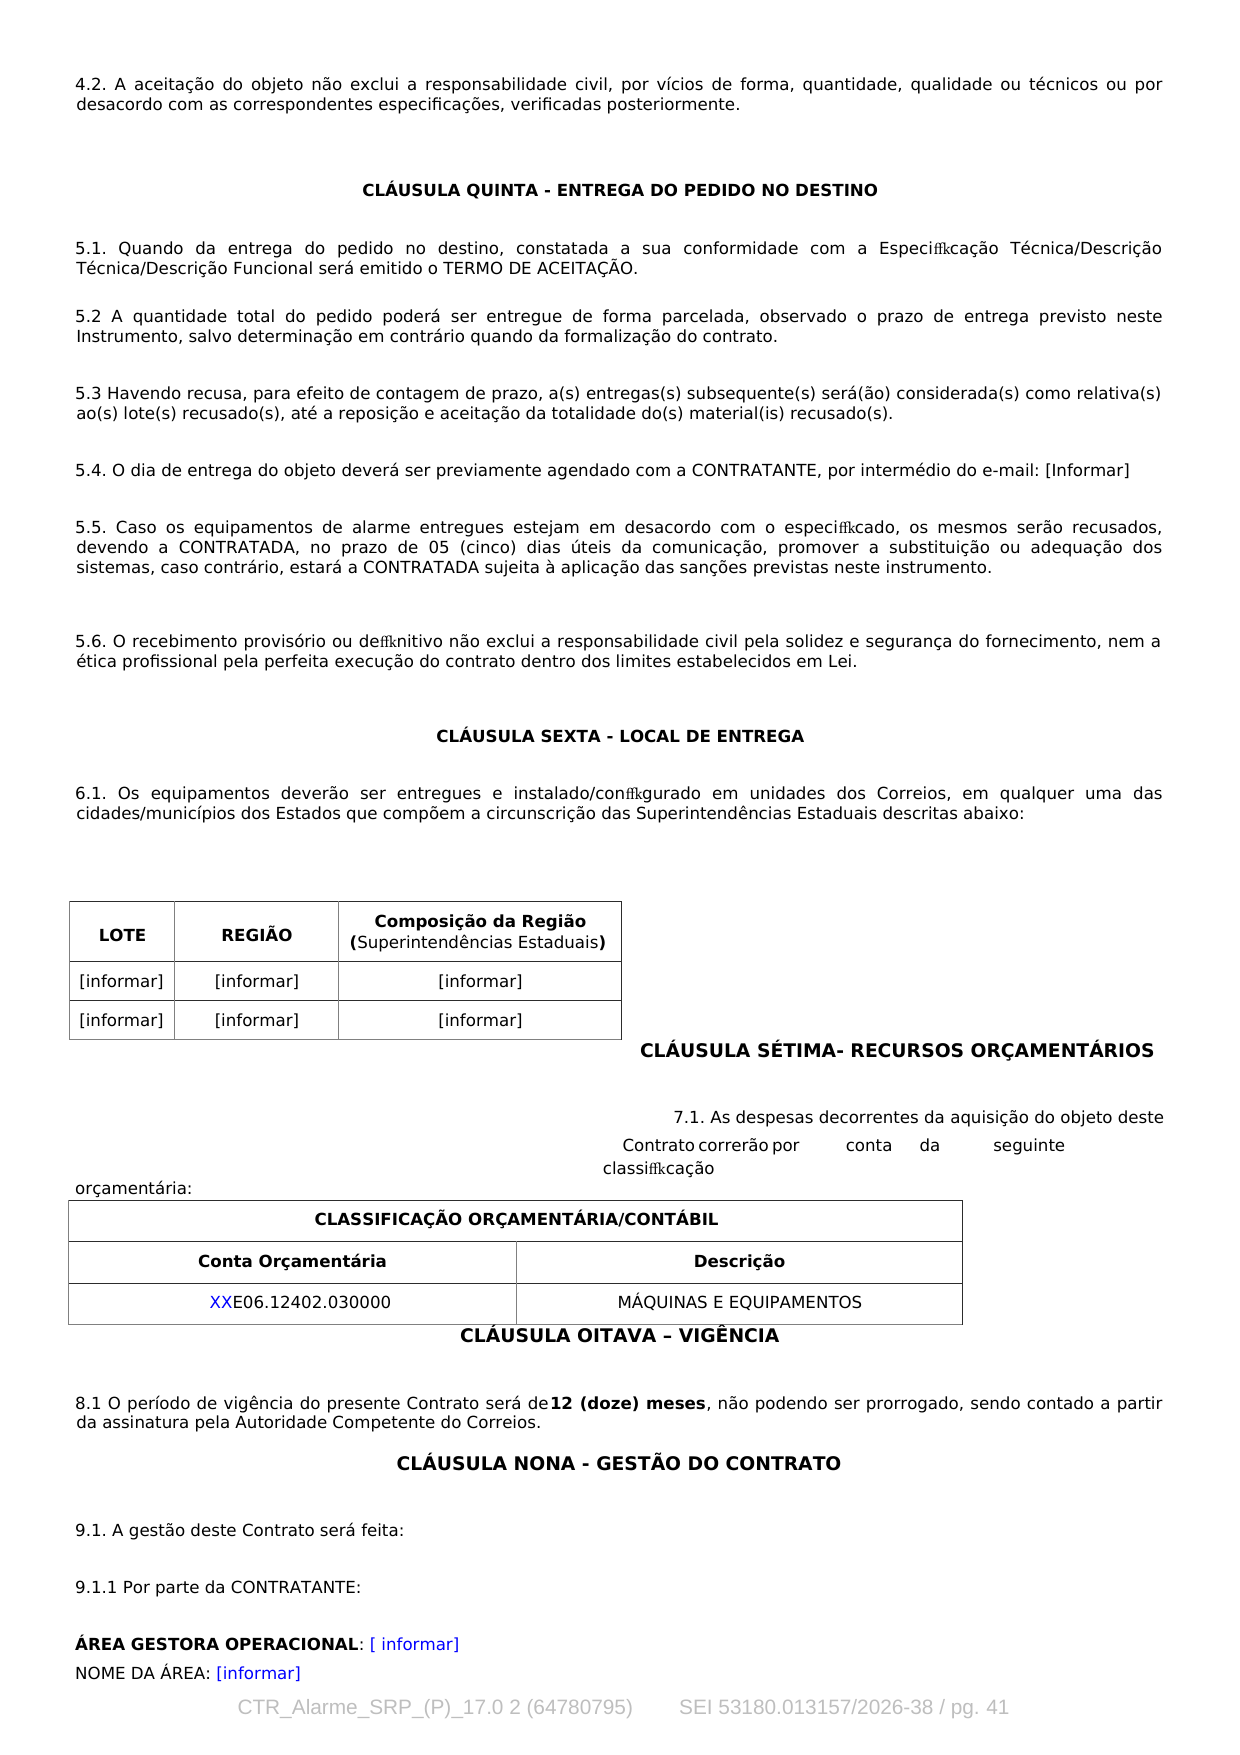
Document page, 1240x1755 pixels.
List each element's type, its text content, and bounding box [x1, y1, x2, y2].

table_cell [informar] [339, 962, 621, 1000]
text CLÁUSULA SÉTIMA- RECURSOS ORÇAMENTÁRIOS [70, 1040, 1154, 1062]
table_cell [informar] [339, 1001, 621, 1039]
text 9.1. A gestão deste Contrato será feita: [75, 1521, 1163, 1540]
subtitle CLÁUSULA SEXTA - LOCAL DE ENTREGA [72, 727, 1168, 746]
subtitle CLÁUSULA NONA - GESTÃO DO CONTRATO [71, 1453, 1167, 1475]
table_cell XXE06.12402.030000 [69, 1284, 516, 1324]
text NOME DA ÁREA: [informar] [75, 1664, 1163, 1683]
text ÁREA GESTORA OPERACIONAL: [ informar] [75, 1635, 1169, 1654]
text 5.1. Quando da entrega do pedido no destino, constatada a sua conformidade com a Especicação Técnica/Descrição Técnica/Descrição Funcional será emitido o TERMO DE ACEITAÇÃO. [75, 239, 1163, 278]
table_header Composição da Região (Superintendências Estaduais) [339, 902, 621, 961]
text 5.5. Caso os equipamentos de alarme entregues estejam em desacordo com o especicado, os mesmos serão recusados, devendo a CONTRATADA, no prazo de 05 (cinco) dias úteis da comunicação, promover a substituição ou adequação dos sistemas, caso contrário, estará a CONTRATADA sujeita à aplicação das sanções previstas neste instrumento. [75, 518, 1163, 577]
table_cell [informar] [70, 1001, 174, 1039]
text 4.2. A aceitação do objeto não exclui a responsabilidade civil, por vícios de forma, quantidade, qualidade ou técnicos ou por desacordo com as correspondentes especificações, verificadas posteriormente. [75, 75, 1163, 114]
table_header REGIÃO [175, 902, 338, 961]
table_cell Conta Orçamentária [69, 1242, 516, 1282]
table_header LOTE [70, 902, 174, 961]
table_cell Descrição [517, 1242, 962, 1282]
text Contrato correrão por conta da seguinte classicação [0, 1129, 1169, 1178]
text 5.3 Havendo recusa, para efeito de contagem de prazo, a(s) entregas(s) subsequente(s) será(ão) considerada(s) como relativa(s) ao(s) lote(s) recusado(s), até a reposição e aceitação da totalidade do(s) material(is) recusado(s). [75, 384, 1163, 423]
table_cell [informar] [70, 962, 174, 1000]
text 7.1. As despesas decorrentes da aquisição do objeto deste [0, 1108, 1164, 1128]
text 6.1. Os equipamentos deverão ser entregues e instalado/congurado em unidades dos Correios, em qualquer uma das cidades/municípios dos Estados que compõem a circunscrição das Superintendências Estaduais descritas abaixo: [75, 784, 1163, 823]
text 5.4. O dia de entrega do objeto deverá ser previamente agendado com a CONTRATANTE, por intermédio do e-mail: [Informar] [75, 461, 1163, 481]
text 8.1 O período de vigência do presente Contrato será de12 (doze) meses, não podendo ser prorrogado, sendo contado a partir da assinatura pela Autoridade Competente do Correios. [75, 1393, 1163, 1433]
text 5.2 A quantidade total do pedido poderá ser entregue de forma parcelada, observado o prazo de entrega previsto neste Instrumento, salvo determinação em contrário quando da formalização do contrato. [75, 307, 1163, 347]
table_cell [informar] [175, 1001, 338, 1039]
table_cell [informar] [175, 962, 338, 1000]
subtitle CLÁUSULA OITAVA – VIGÊNCIA [71, 1325, 1168, 1347]
text 5.6. O recebimento provisório ou denitivo não exclui a responsabilidade civil pela solidez e segurança do fornecimento, nem a ética profissional pela perfeita execução do contrato dentro dos limites estabelecidos em Lei. [75, 632, 1163, 672]
text 9.1.1 Por parte da CONTRATANTE: [75, 1578, 1163, 1597]
table_header CLASSIFICAÇÃO ORÇAMENTÁRIA/CONTÁBIL [69, 1201, 962, 1241]
table_cell MÁQUINAS E EQUIPAMENTOS [517, 1284, 962, 1324]
subtitle CLÁUSULA QUINTA - ENTREGA DO PEDIDO NO DESTINO [72, 181, 1168, 201]
text orçamentária: [75, 1179, 1163, 1199]
